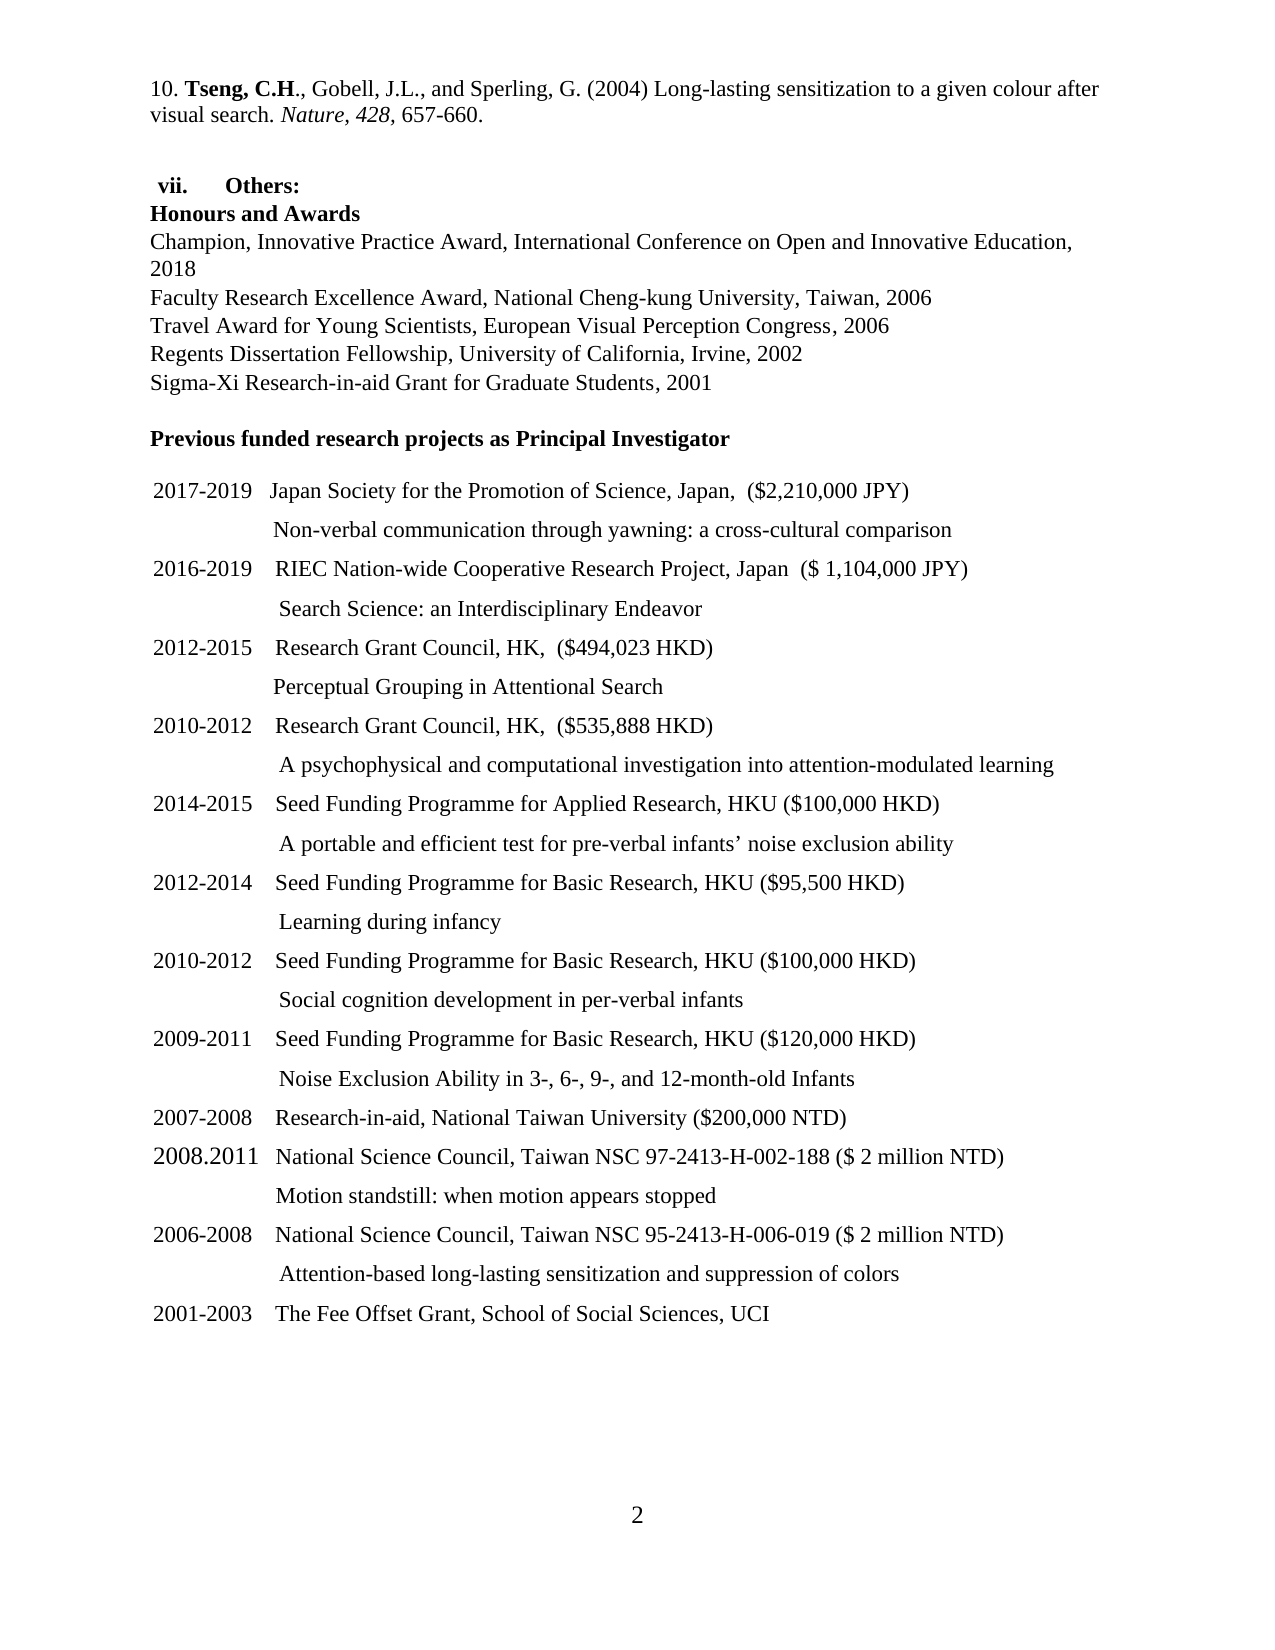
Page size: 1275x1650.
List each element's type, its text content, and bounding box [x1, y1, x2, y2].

table_cell National Science Council, Taiwan NSC 97-2413-H-002-188 ($ 2 million NTD) Motion standstill: when motion appears stopped [150, 1146, 1165, 1224]
text Champion, Innovative Practice Award, International Conference on Open and Innovative Education, 2018 [150, 228, 1125, 282]
table_cell 2001-2003 The Fee Offset Grant, School of Social Sciences, UCI [150, 1303, 1165, 1342]
list Others: [187, 172, 1125, 198]
table_cell 2012-2015 Research Grant Council, HK, ($494,023 HKD) Perceptual Grouping in Attentional Search [150, 637, 1165, 715]
table_header 2017-2019 Japan Society for the Promotion of Science, Japan, ($2,210,000 JPY) Non-verbal communication through yawning: a cross-cultural comparison 2016-2019 RIEC Nation-wide Cooperative Research Project, Japan ($ 1,104,000 JPY) Search Science: an Interdisciplinary Endeavor [150, 480, 1165, 637]
table_cell 2006-2008 National Science Council, Taiwan NSC 95-2413-H-006-019 ($ 2 million NTD) Attention-based long-lasting sensitization and suppression of colors [150, 1224, 1165, 1303]
table_cell 2014-2015 Seed Funding Programme for Applied Research, HKU ($100,000 HKD) A portable and efficient test for pre-verbal infants’ noise exclusion ability [150, 794, 1165, 872]
table_cell 2010-2012 Seed Funding Programme for Basic Research, HKU ($100,000 HKD) Social cognition development in per-verbal infants [150, 950, 1165, 1028]
table_cell 2007-2008 Research-in-aid, National Taiwan University ($200,000 NTD) [150, 1107, 1165, 1146]
table_cell 2009-2011 Seed Funding Programme for Basic Research, HKU ($120,000 HKD) Noise Exclusion Ability in 3-, 6-, 9-, and 12-month-old Infants [150, 1029, 1165, 1107]
table_cell 2012-2014 Seed Funding Programme for Basic Research, HKU ($95,500 HKD) Learning during infancy [150, 872, 1165, 950]
text Previous funded research projects as Principal Investigator [150, 425, 1125, 451]
table_cell 2010-2012 Research Grant Council, HK, ($535,888 HKD) A psychophysical and computational investigation into attention-modulated learning [150, 715, 1165, 793]
text Sigma-Xi Research-in-aid Grant for Graduate Students, 2001 [150, 369, 1125, 396]
text Honours and Awards [150, 199, 1125, 226]
text Faculty Research Excellence Award, National Cheng-kung University, Taiwan, 2006 [150, 283, 1125, 310]
text Travel Award for Young Scientists, European Visual Perception Congress, 2006 [150, 312, 1125, 339]
text Regents Dissertation Fellowship, University of California, Irvine, 2002 [150, 340, 1125, 367]
text 10. Tseng, C.H., Gobell, J.L., and Sperling, G. (2004) Long-lasting sensitization to a given colour after visual search. Nature, 428, 657-660. [150, 75, 1125, 128]
